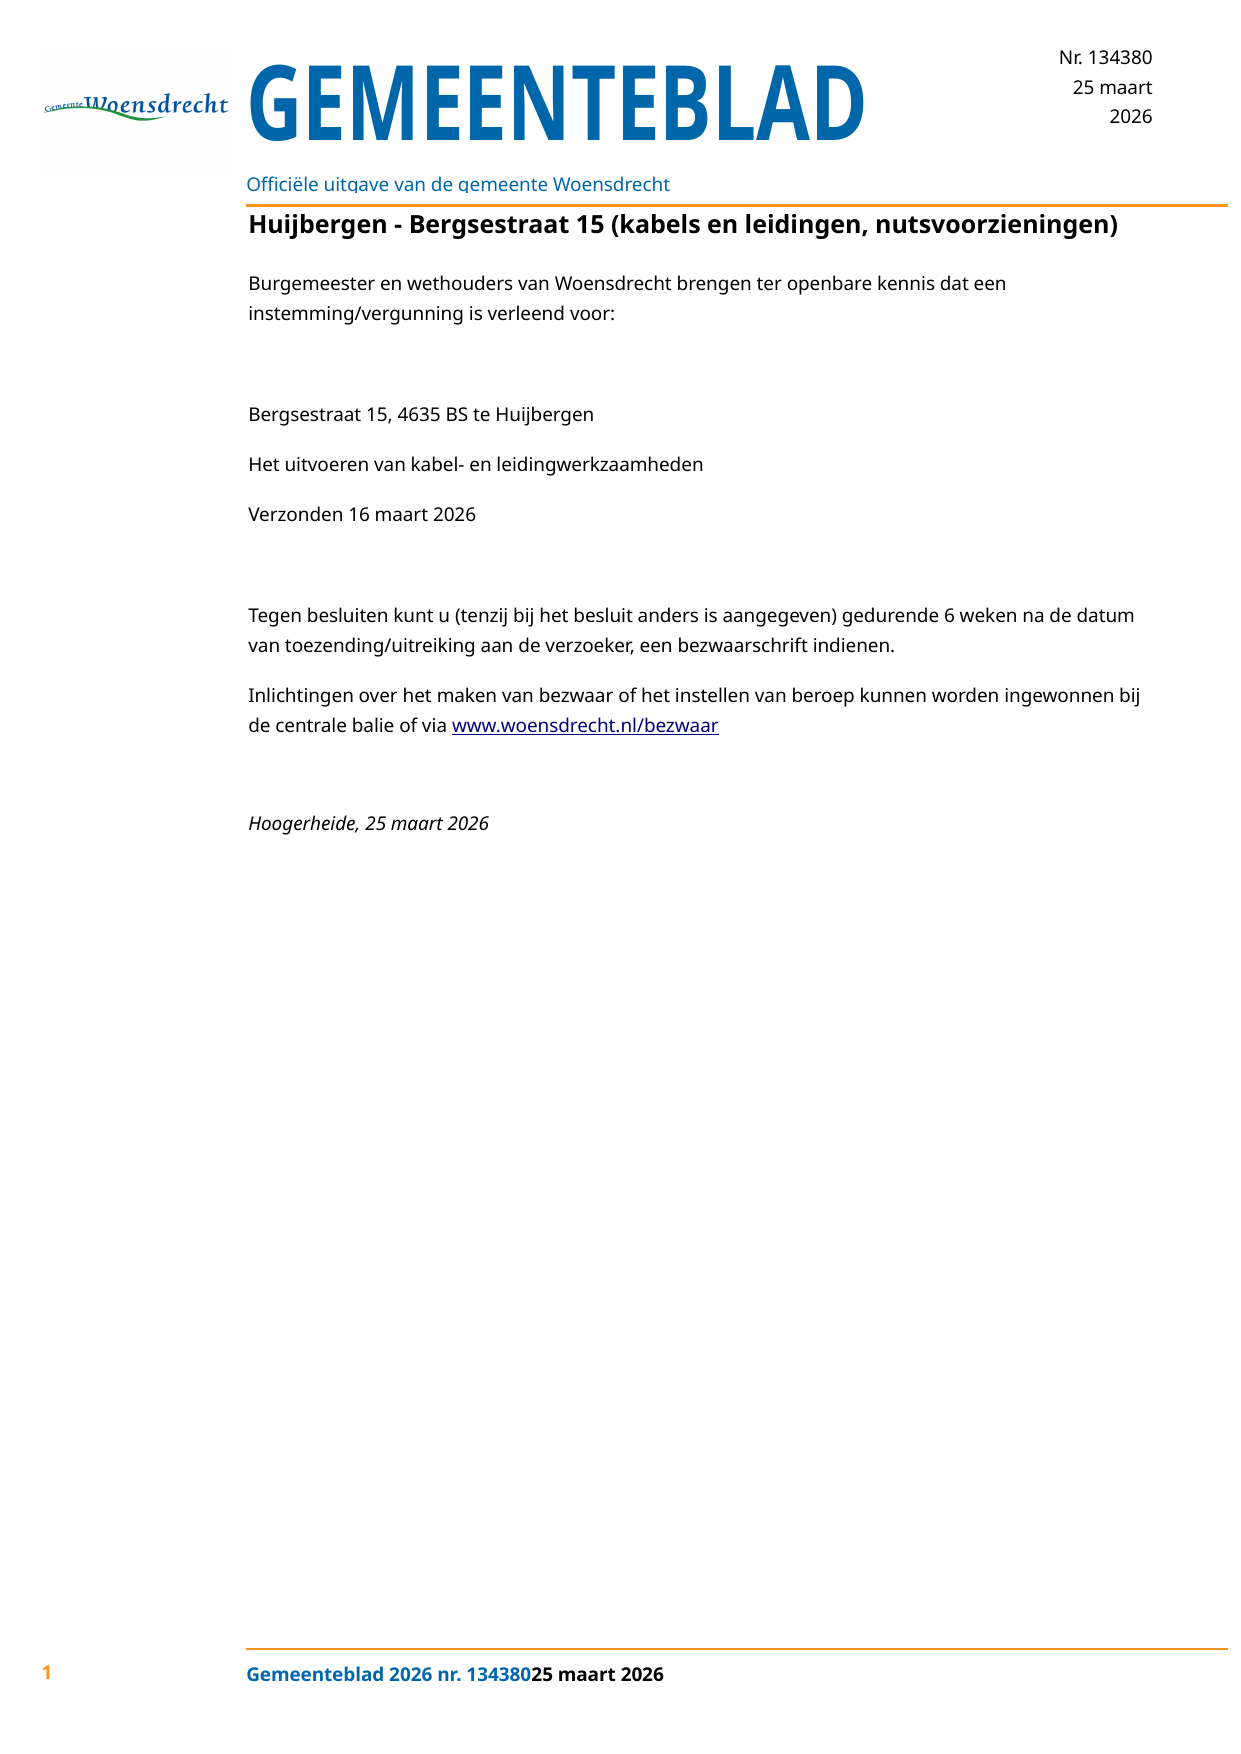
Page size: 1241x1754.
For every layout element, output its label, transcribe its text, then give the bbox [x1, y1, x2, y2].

text Het uitvoeren van kabel- en leidingwerkzaamheden [248, 451, 1152, 477]
text Hoogerheide, 25 maart 2026 [248, 810, 1152, 836]
text Huijbergen - Bergsestraat 15 (kabels en leidingen, nutsvoorzieningen) [248, 207, 1152, 241]
picture [41, 47, 231, 172]
text Tegen besluiten kunt u (tenzij bij het besluit anders is aangegeven) gedurende 6 weken na de datum van toezending/uitreiking aan de verzoeker, een bezwaarschrift indienen. [248, 602, 1152, 658]
text Inlichtingen over het maken van bezwaar of het instellen van beroep kunnen worden ingewonnen bij de centrale balie of via www.woensdrecht.nl/bezwaar [248, 682, 1152, 738]
text Verzonden 16 maart 2026 [248, 502, 1152, 527]
text Bergsestraat 15, 4635 BS te Huijbergen [248, 401, 1152, 426]
text Burgemeester en wethouders van Woensdrecht brengen ter openbare kennis dat een instemming/vergunning is verleend voor: [248, 270, 1152, 326]
